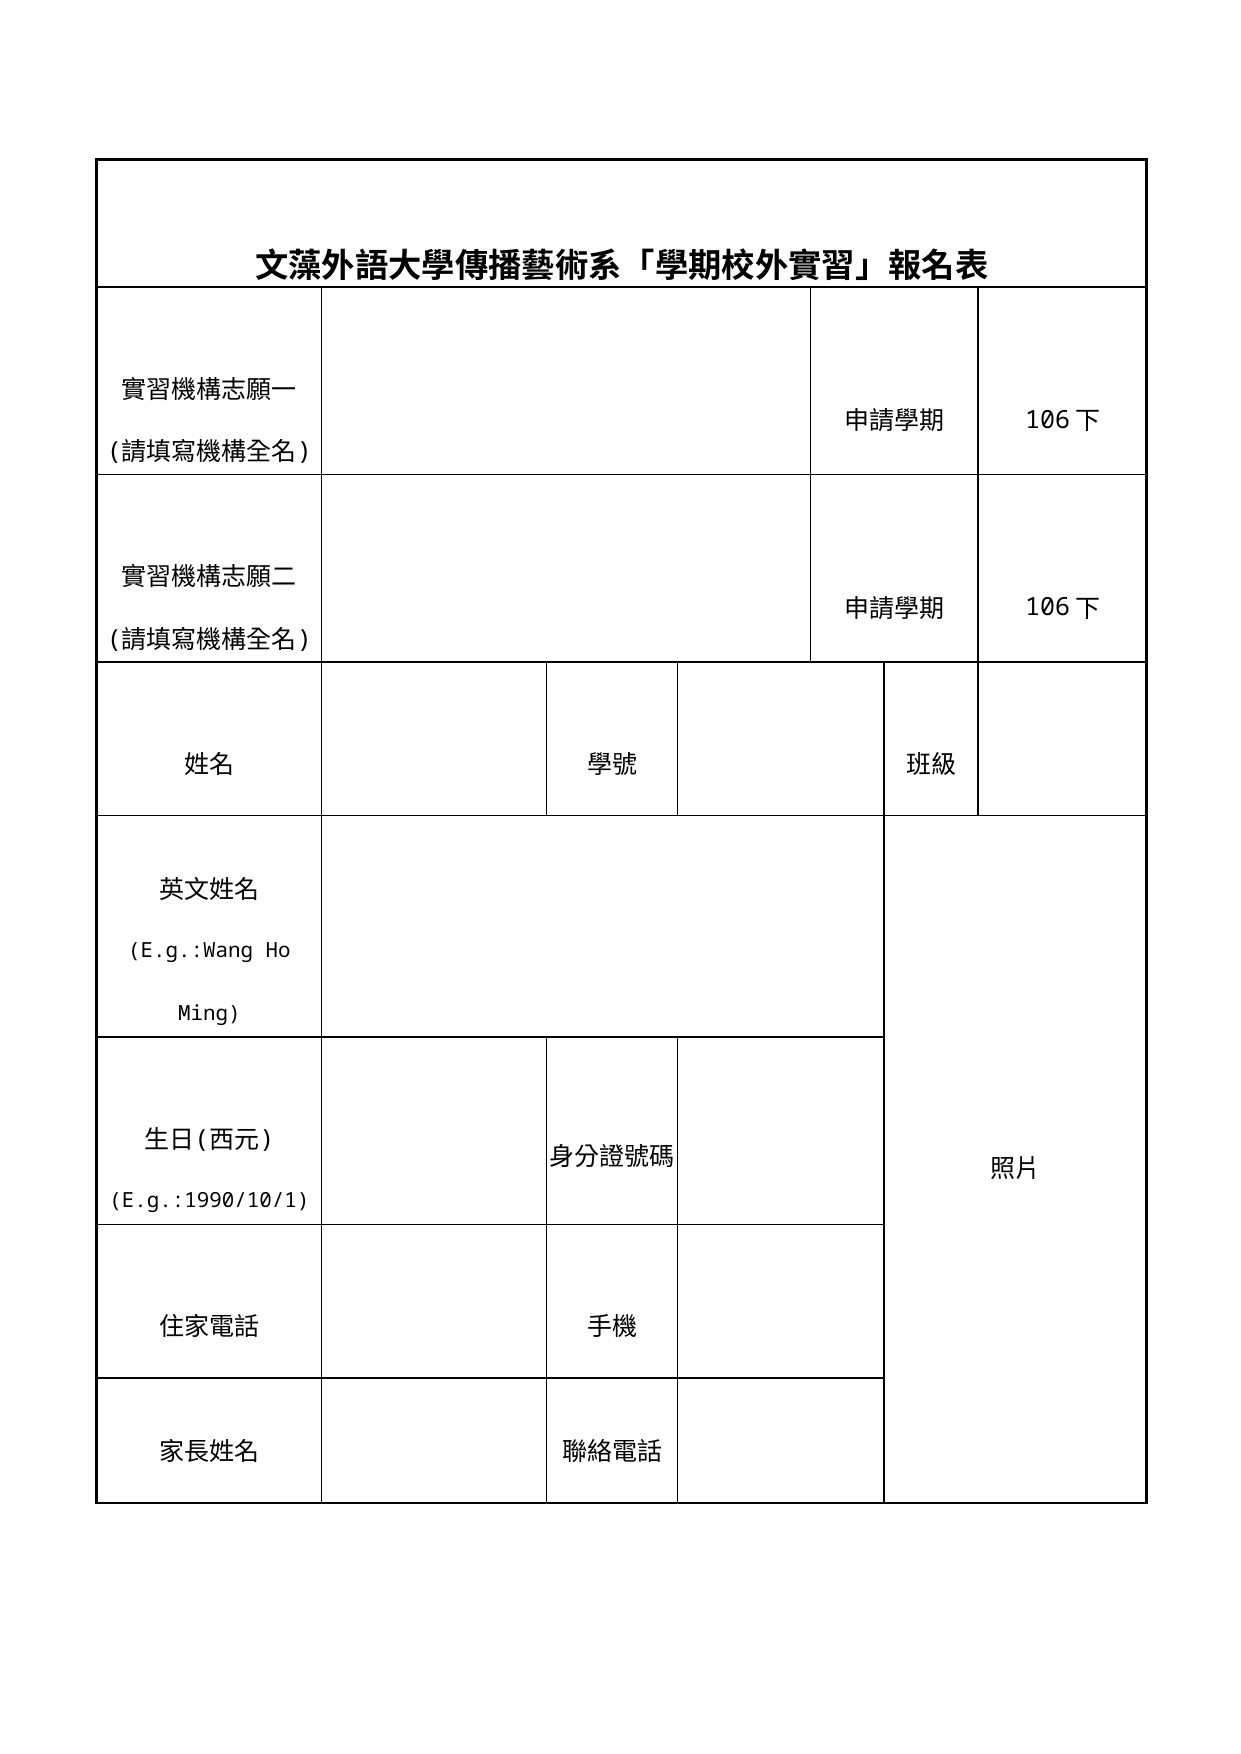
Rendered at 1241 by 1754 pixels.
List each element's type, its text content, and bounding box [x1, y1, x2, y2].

table_cell 家長姓名 [98, 1379, 321, 1502]
table_cell [322, 288, 810, 474]
table_cell 生日(西元) (E.g.:1990/10/1) [98, 1038, 321, 1224]
table_cell [322, 475, 810, 661]
table_cell 申請學期 [811, 475, 977, 661]
table_cell 身分證號碼 [547, 1038, 677, 1224]
table_cell [678, 1225, 883, 1377]
table_cell 106下 [979, 475, 1145, 661]
table_cell [322, 663, 546, 815]
table_cell 英文姓名 (E.g.:Wang Ho Ming) [98, 816, 321, 1036]
table_cell [322, 816, 883, 1036]
table_cell [678, 1038, 883, 1224]
table_cell 姓名 [98, 663, 321, 815]
table_cell [322, 1379, 546, 1502]
table_header 文藻外語大學傳播藝術系「學期校外實習」報名表 [98, 161, 1145, 286]
table_cell 住家電話 [98, 1225, 321, 1377]
table_cell 學號 [547, 663, 677, 815]
table_cell 聯絡電話 [547, 1379, 677, 1502]
table_cell 106下 [979, 288, 1145, 474]
table_cell [322, 1225, 546, 1377]
table_cell [678, 1379, 883, 1502]
table_cell 申請學期 [811, 288, 977, 474]
table_cell 手機 [547, 1225, 677, 1377]
table_cell 班級 [885, 663, 977, 815]
table_cell 照片 [885, 816, 1145, 1502]
table_cell [678, 663, 883, 815]
table_cell [322, 1038, 546, 1224]
table_cell 實習機構志願二 (請填寫機構全名) [98, 475, 321, 661]
table_cell [979, 663, 1145, 815]
table_cell 實習機構志願一 (請填寫機構全名) [98, 288, 321, 474]
